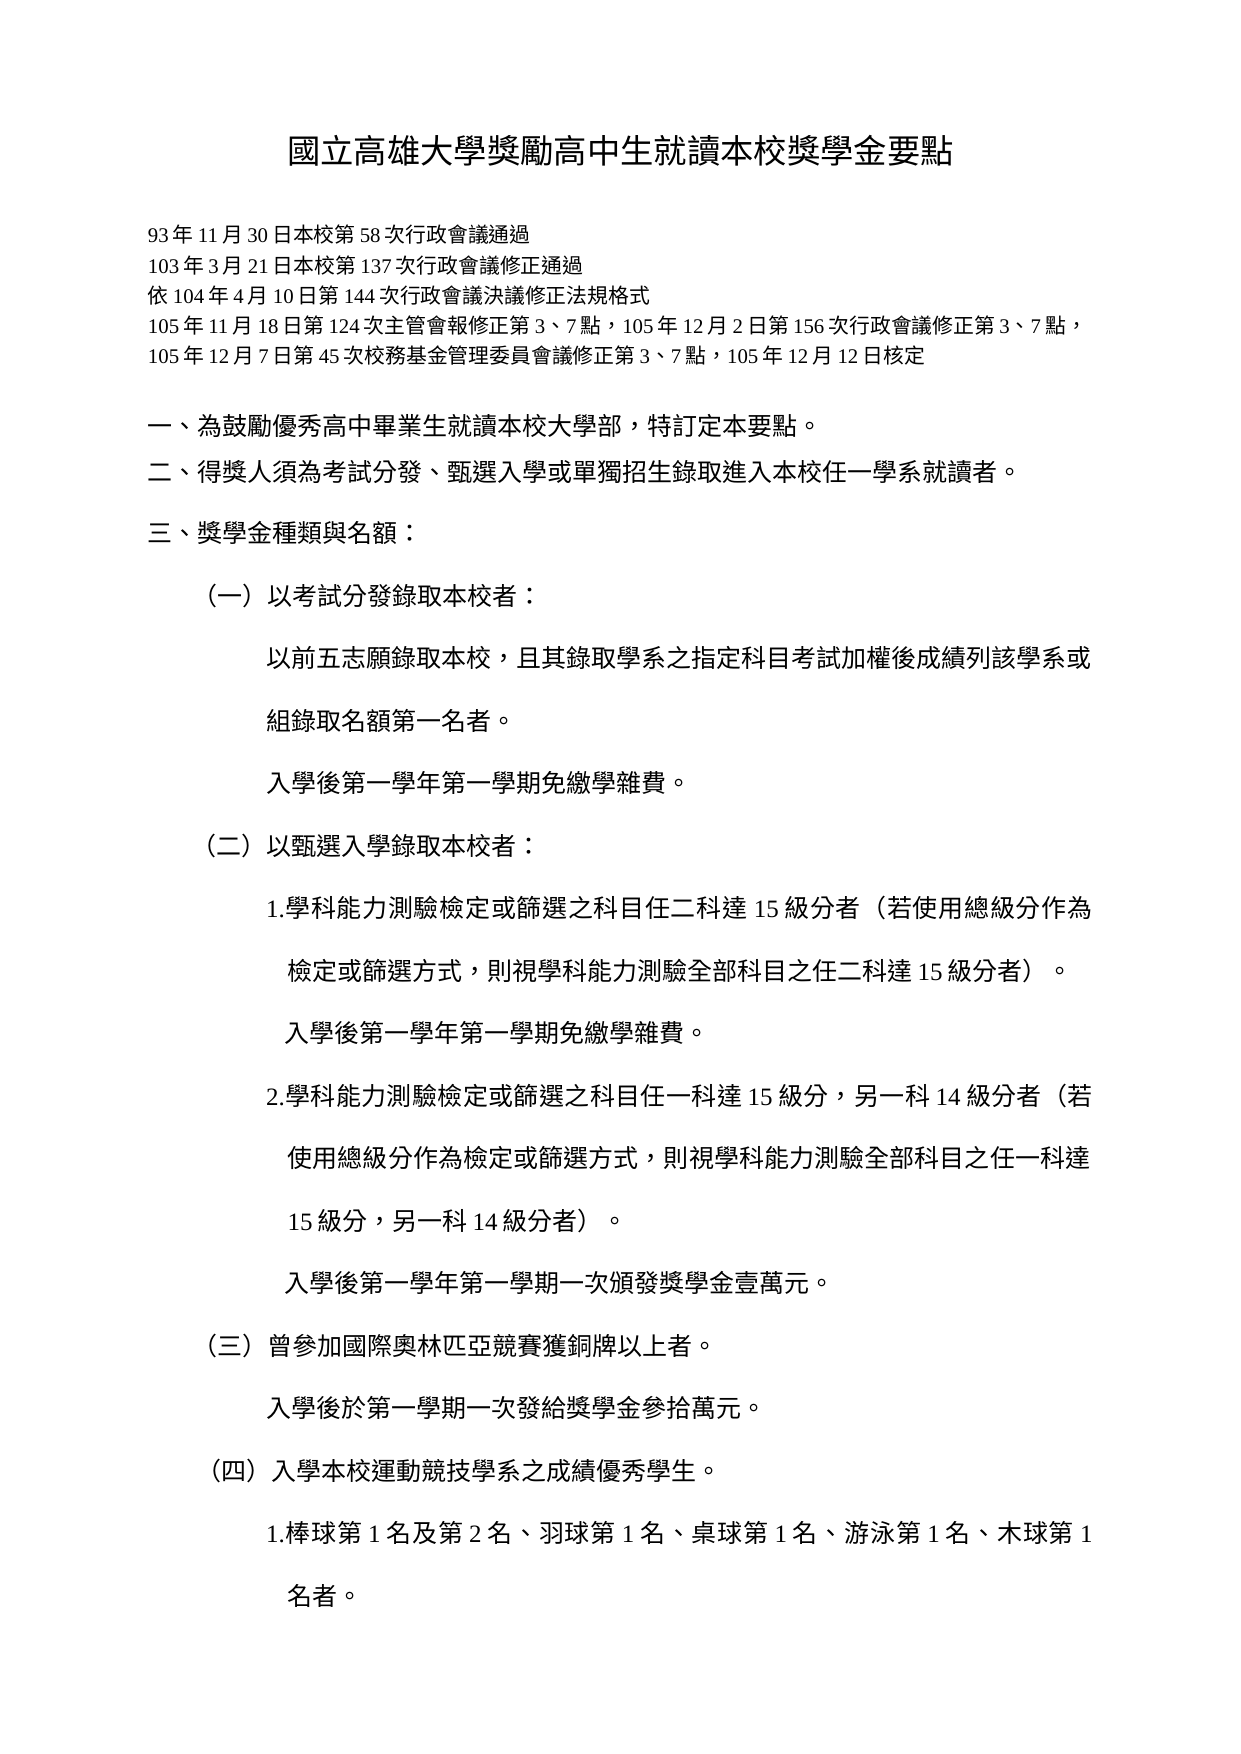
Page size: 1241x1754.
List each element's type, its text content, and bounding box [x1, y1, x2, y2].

text 二、得獎人須為考試分發、甄選入學或單獨招生錄取進入本校任一學系就讀者。 [148, 444, 1092, 490]
text 93年11月30日本校第58次行政會議通過 [148, 219, 1092, 249]
text （三）曾參加國際奧林匹亞競賽獲銅牌以上者。 [192, 1303, 1092, 1365]
text 入學後第一學年第一學期一次頒發獎學金壹萬元。 [283, 1240, 1092, 1303]
text 1.棒球第1名及第2名、羽球第1名、桌球第1名、游泳第1名、木球第1名者。 [266, 1490, 1092, 1615]
text 國立高雄大學獎勵高中生就讀本校獎學金要點 [148, 127, 1092, 173]
text （二）以甄選入學錄取本校者： [192, 803, 1092, 865]
text 入學後於第一學期一次發給獎學金參拾萬元。 [266, 1365, 1092, 1428]
text 1.學科能力測驗檢定或篩選之科目任二科達15級分者（若使用總級分作為檢定或篩選方式，則視學科能力測驗全部科目之任二科達15級分者）。 [266, 865, 1092, 990]
text 三、獎學金種類與名額： [148, 490, 1092, 553]
text 2.學科能力測驗檢定或篩選之科目任一科達15級分，另一科14級分者（若使用總級分作為檢定或篩選方式，則視學科能力測驗全部科目之任一科達15級分，另一科14級分者）。 [266, 1053, 1092, 1240]
text 105年11月18日第124次主管會報修正第3、7點，105年12月2日第156次行政會議修正第3、7點，105年12月7日第45次校務基金管理委員會議修正第3、7點，105年12月12日核定 [148, 309, 1092, 370]
text 以前五志願錄取本校，且其錄取學系之指定科目考試加權後成績列該學系或組錄取名額第一名者。 [266, 615, 1092, 740]
text 一、為鼓勵優秀高中畢業生就讀本校大學部，特訂定本要點。 [148, 398, 1092, 444]
text （四）入學本校運動競技學系之成績優秀學生。 [196, 1428, 1092, 1490]
text （一）以考試分發錄取本校者： [192, 553, 1092, 615]
text 入學後第一學年第一學期免繳學雜費。 [283, 990, 1092, 1053]
text 依104年4月10日第144次行政會議決議修正法規格式 [148, 279, 1092, 309]
text 入學後第一學年第一學期免繳學雜費。 [266, 740, 1092, 803]
text 103年3月21日本校第137次行政會議修正通過 [148, 249, 1092, 279]
